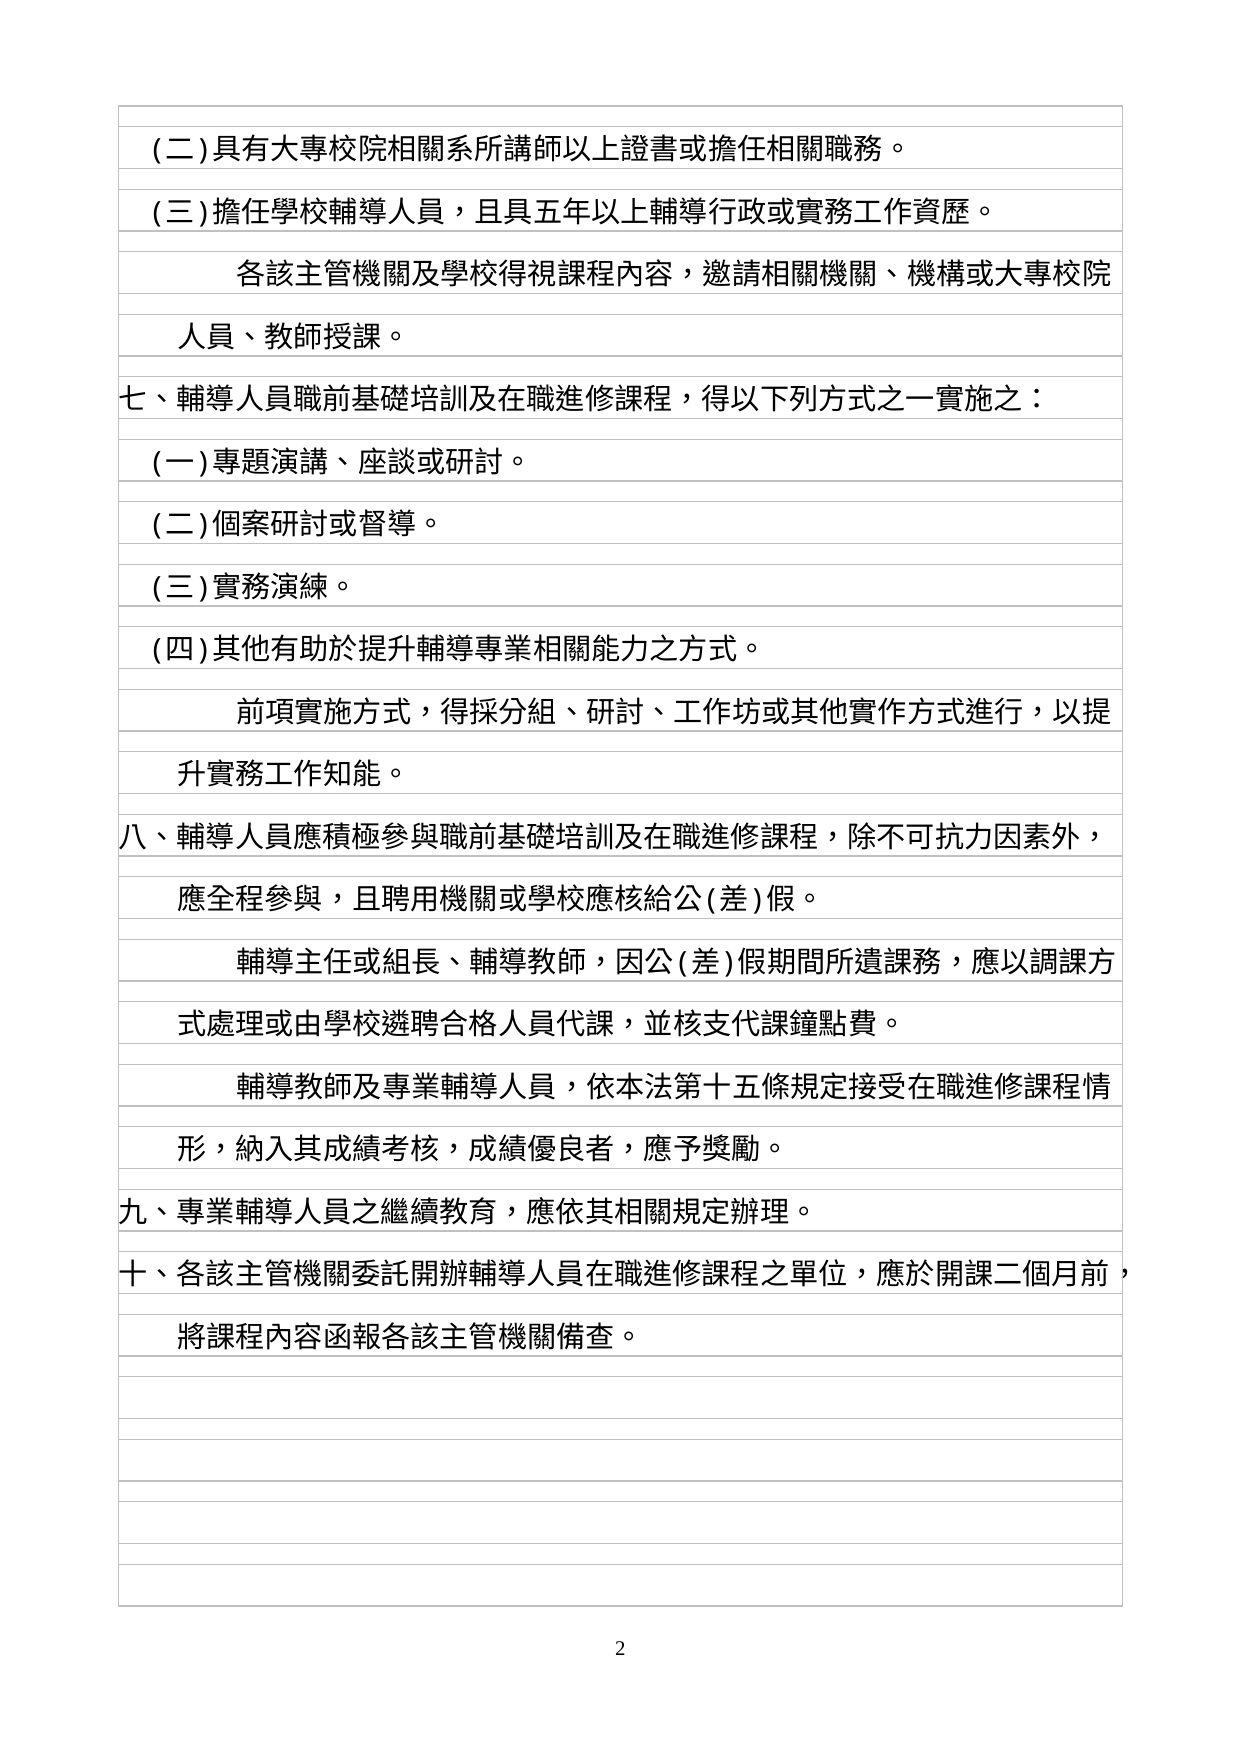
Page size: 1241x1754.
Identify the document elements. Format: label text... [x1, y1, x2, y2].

text 八、輔導人員應積極參與職前基礎培訓及在職進修課程，除不可抗力因素外， [119, 815, 1122, 855]
text 式處理或由學校遴聘合格人員代課，並核支代課鐘點費。 [177, 1002, 1122, 1043]
text [148, 482, 1122, 501]
text [148, 419, 1122, 439]
text (二)個案研討或督導。 [148, 502, 1122, 543]
text 十、各該主管機關委託開辦輔導人員在職進修課程之單位，應於開課二個月前，將課程內容函報各該主管機關備查。 [119, 1232, 1122, 1251]
text (四)其他有助於提升輔導專業相關能力之方式。 [148, 627, 1122, 668]
text [177, 232, 1122, 251]
text [177, 1107, 1122, 1126]
text (一)專題演講、座談或研討。 [148, 440, 1122, 480]
text 各該主管機關及學校得視課程內容，邀請相關機關、機構或大專校院 [177, 252, 1122, 293]
text 十、各該主管機關委託開辦輔導人員在職進修課程之單位，應於開課二個月前，將課程內容函報各該主管機關備查。 [119, 1315, 1122, 1355]
text [148, 544, 1122, 564]
text 升實務工作知能。 [177, 752, 1122, 793]
text [177, 294, 1122, 314]
text 人員、教師授課。 [177, 315, 1122, 355]
text (三)擔任學校輔導人員，且具五年以上輔導行政或實務工作資歷。 [148, 190, 1122, 230]
text 十、各該主管機關委託開辦輔導人員在職進修課程之單位，應於開課二個月前，將課程內容函報各該主管機關備查。 [119, 1252, 1122, 1293]
text [177, 919, 1122, 939]
text (二)具有大專校院相關系所講師以上證書或擔任相關職務。 [148, 127, 1122, 168]
text 九、專業輔導人員之繼續教育，應依其相關規定辦理。 [119, 1190, 1122, 1230]
text 前項實施方式，得採分組、研討、工作坊或其他實作方式進行，以提 [177, 690, 1122, 730]
text (三)實務演練。 [148, 565, 1122, 605]
text [177, 732, 1122, 751]
text [148, 607, 1122, 626]
text 形，納入其成績考核，成績優良者，應予獎勵。 [177, 1127, 1122, 1168]
text [177, 1044, 1122, 1064]
text 應全程參與，且聘用機關或學校應核給公(差)假。 [119, 877, 1122, 918]
text [177, 982, 1122, 1001]
text [177, 669, 1122, 689]
text [119, 794, 1122, 814]
text [148, 107, 1122, 126]
text [119, 857, 1122, 876]
text [148, 169, 1122, 189]
text 十、各該主管機關委託開辦輔導人員在職進修課程之單位，應於開課二個月前，將課程內容函報各該主管機關備查。 [119, 1294, 1122, 1314]
text [119, 357, 1122, 376]
text 七、輔導人員職前基礎培訓及在職進修課程，得以下列方式之一實施之： [119, 377, 1122, 418]
text [119, 1169, 1122, 1189]
text 輔導教師及專業輔導人員，依本法第十五條規定接受在職進修課程情 [177, 1065, 1122, 1105]
text 輔導主任或組長、輔導教師，因公(差)假期間所遺課務，應以調課方 [177, 940, 1122, 980]
